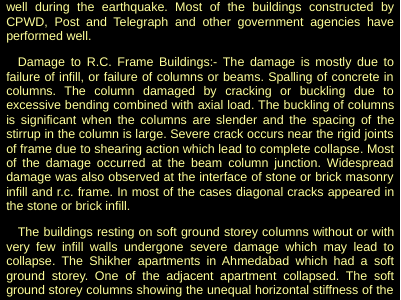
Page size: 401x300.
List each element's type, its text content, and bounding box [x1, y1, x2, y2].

text The buildings resting on soft ground storey columns without or with very few infill walls undergone severe damage which may lead to collapse. The Shikher apartments in Ahmedabad which had a soft ground storey. One of the adjacent apartment collapsed. The soft ground storey columns showing the unequal horizontal stiffness of the [6, 225, 394, 297]
text Damage to R.C. Frame Buildings:- The damage is mostly due to failure of infill, or failure of columns or beams. Spalling of concrete in columns. The column damaged by cracking or buckling due to excessive bending combined with axial load. The buckling of columns is significant when the columns are slender and the spacing of the stirrup in the column is large. Severe crack occurs near the rigid joints of frame due to shearing action which lead to complete collapse. Most of the damage occurred at the beam column junction. Widespread damage was also observed at the interface of stone or brick masonry infill and r.c. frame. In most of the cases diagonal cracks appeared in the stone or brick infill. [6, 55, 394, 213]
text well during the earthquake. Most of the buildings constructed by CPWD, Post and Telegraph and other government agencies have performed well. [6, 0, 394, 43]
